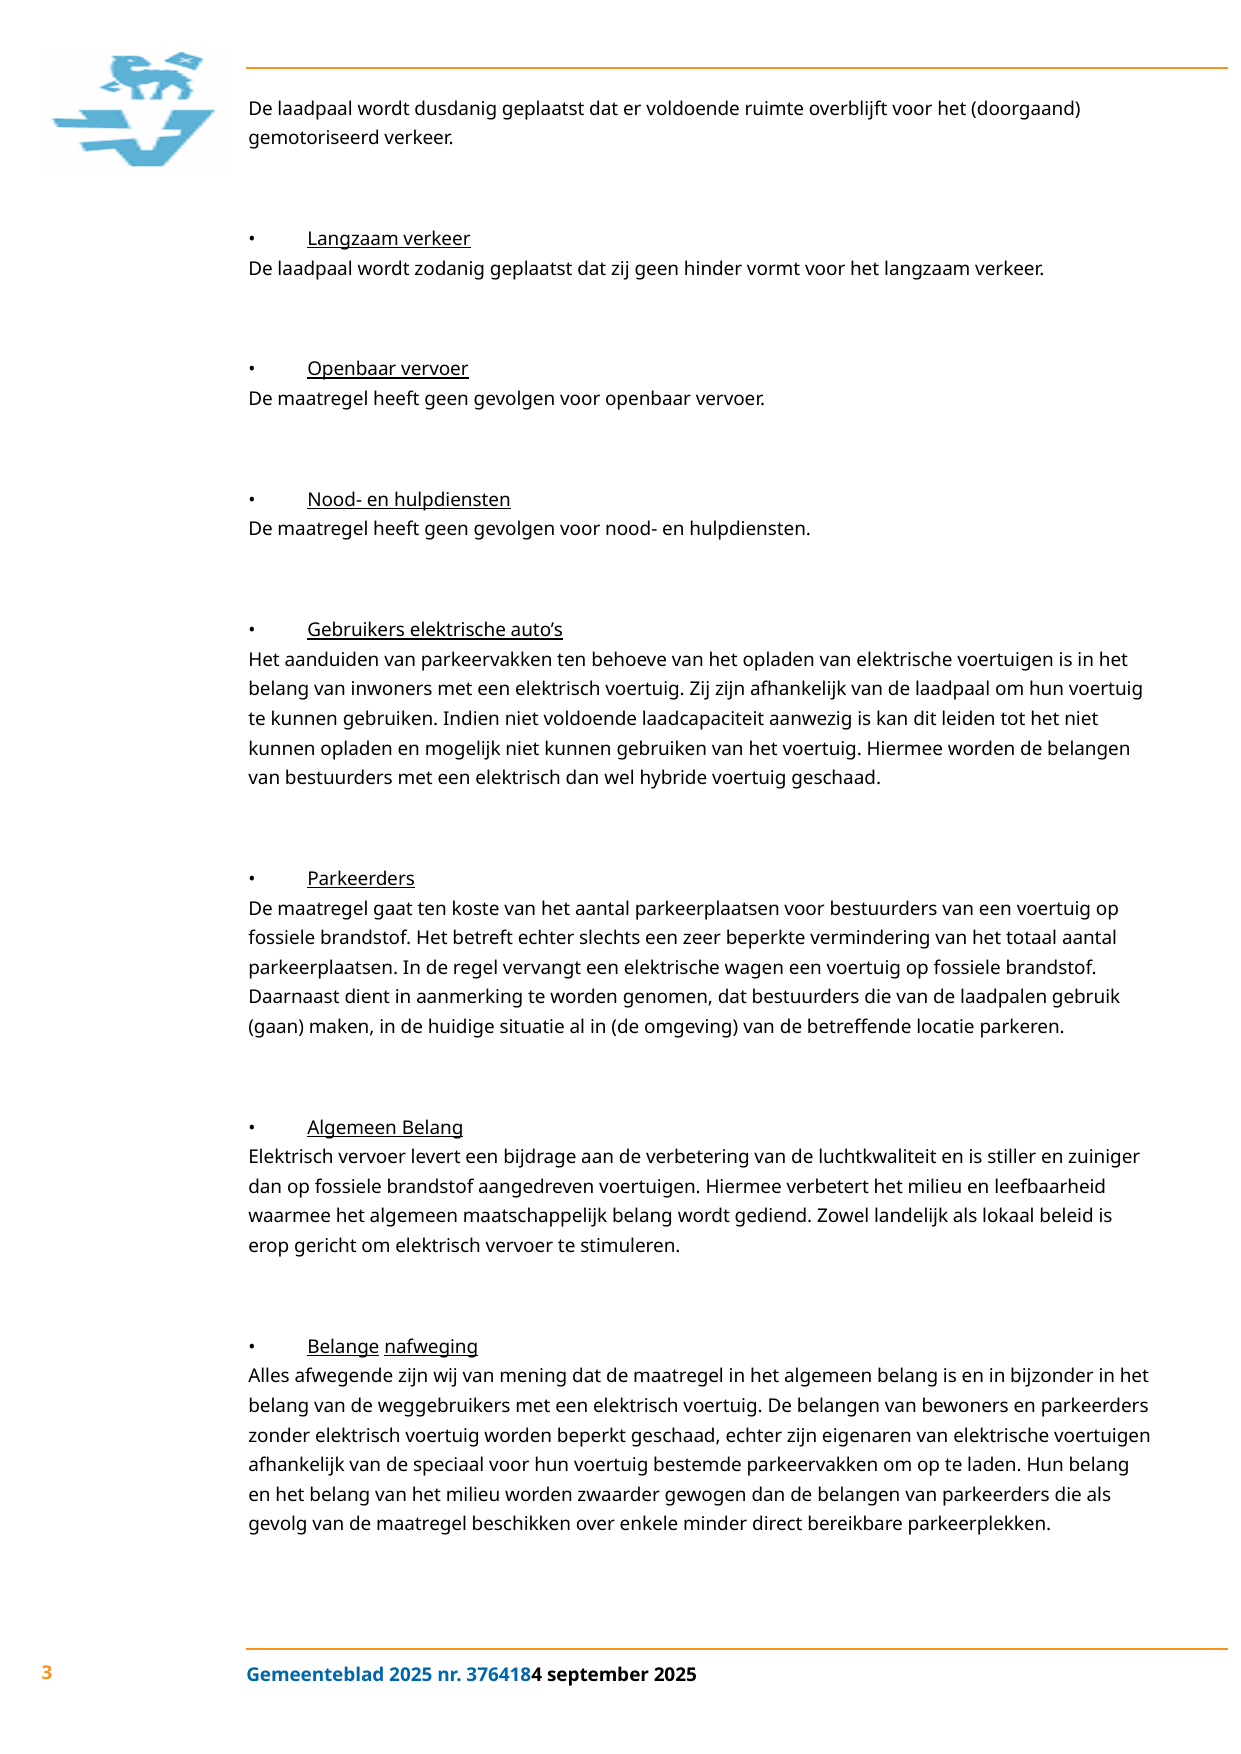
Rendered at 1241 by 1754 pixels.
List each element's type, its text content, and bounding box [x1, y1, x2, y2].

list Belange nafweging [248, 1333, 1152, 1359]
text De maatregel gaat ten koste van het aantal parkeerplaatsen voor bestuurders van een voertuig op fossiele brandstof. Het betreft echter slechts een zeer beperkte vermindering van het totaal aantal parkeerplaatsen. In de regel vervangt een elektrische wagen een voertuig op fossiele brandstof. Daarnaast dient in aanmerking te worden genomen, dat bestuurders die van de laadpalen gebruik (gaan) maken, in de huidige situatie al in (de omgeving) van de betreffende locatie parkeren. [248, 895, 1152, 1039]
list Langzaam verkeer [248, 225, 1152, 251]
text De maatregel heeft geen gevolgen voor nood- en hulpdiensten. [248, 516, 1152, 541]
list Openbaar vervoer [248, 356, 1152, 381]
text Alles afwegende zijn wij van mening dat de maatregel in het algemeen belang is en in bijzonder in het belang van de weggebruikers met een elektrisch voertuig. De belangen van bewoners en parkeerders zonder elektrisch voertuig worden beperkt geschaad, echter zijn eigenaren van elektrische voertuigen afhankelijk van de speciaal voor hun voertuig bestemde parkeervakken om op te laden. Hun belang en het belang van het milieu worden zwaarder gewogen dan de belangen van parkeerders die als gevolg van de maatregel beschikken over enkele minder direct bereikbare parkeerplekken. [248, 1363, 1152, 1536]
text De laadpaal wordt dusdanig geplaatst dat er voldoende ruimte overblijft voor het (doorgaand) gemotoriseerd verkeer. [248, 95, 1152, 150]
text De maatregel heeft geen gevolgen voor openbaar vervoer. [248, 385, 1152, 411]
list Algemeen Belang [248, 1114, 1152, 1140]
text Elektrisch vervoer levert een bijdrage aan de verbetering van de luchtkwaliteit en is stiller en zuiniger dan op fossiele brandstof aangedreven voertuigen. Hiermee verbetert het milieu en leefbaarheid waarmee het algemeen maatschappelijk belang wordt gediend. Zowel landelijk als lokaal beleid is erop gericht om elektrisch vervoer te stimuleren. [248, 1143, 1152, 1258]
picture [41, 47, 231, 172]
list Parkeerders [248, 865, 1152, 891]
text Het aanduiden van parkeervakken ten behoeve van het opladen van elektrische voertuigen is in het belang van inwoners met een elektrisch voertuig. Zij zijn afhankelijk van de laadpaal om hun voertuig te kunnen gebruiken. Indien niet voldoende laadcapaciteit aanwezig is kan dit leiden tot het niet kunnen opladen en mogelijk niet kunnen gebruiken van het voertuig. Hiermee worden de belangen van bestuurders met een elektrisch dan wel hybride voertuig geschaad. [248, 646, 1152, 790]
text De laadpaal wordt zodanig geplaatst dat zij geen hinder vormt voor het langzaam verkeer. [248, 255, 1152, 281]
list Nood- en hulpdiensten [248, 486, 1152, 512]
list Gebruikers elektrische auto’s [248, 616, 1152, 642]
